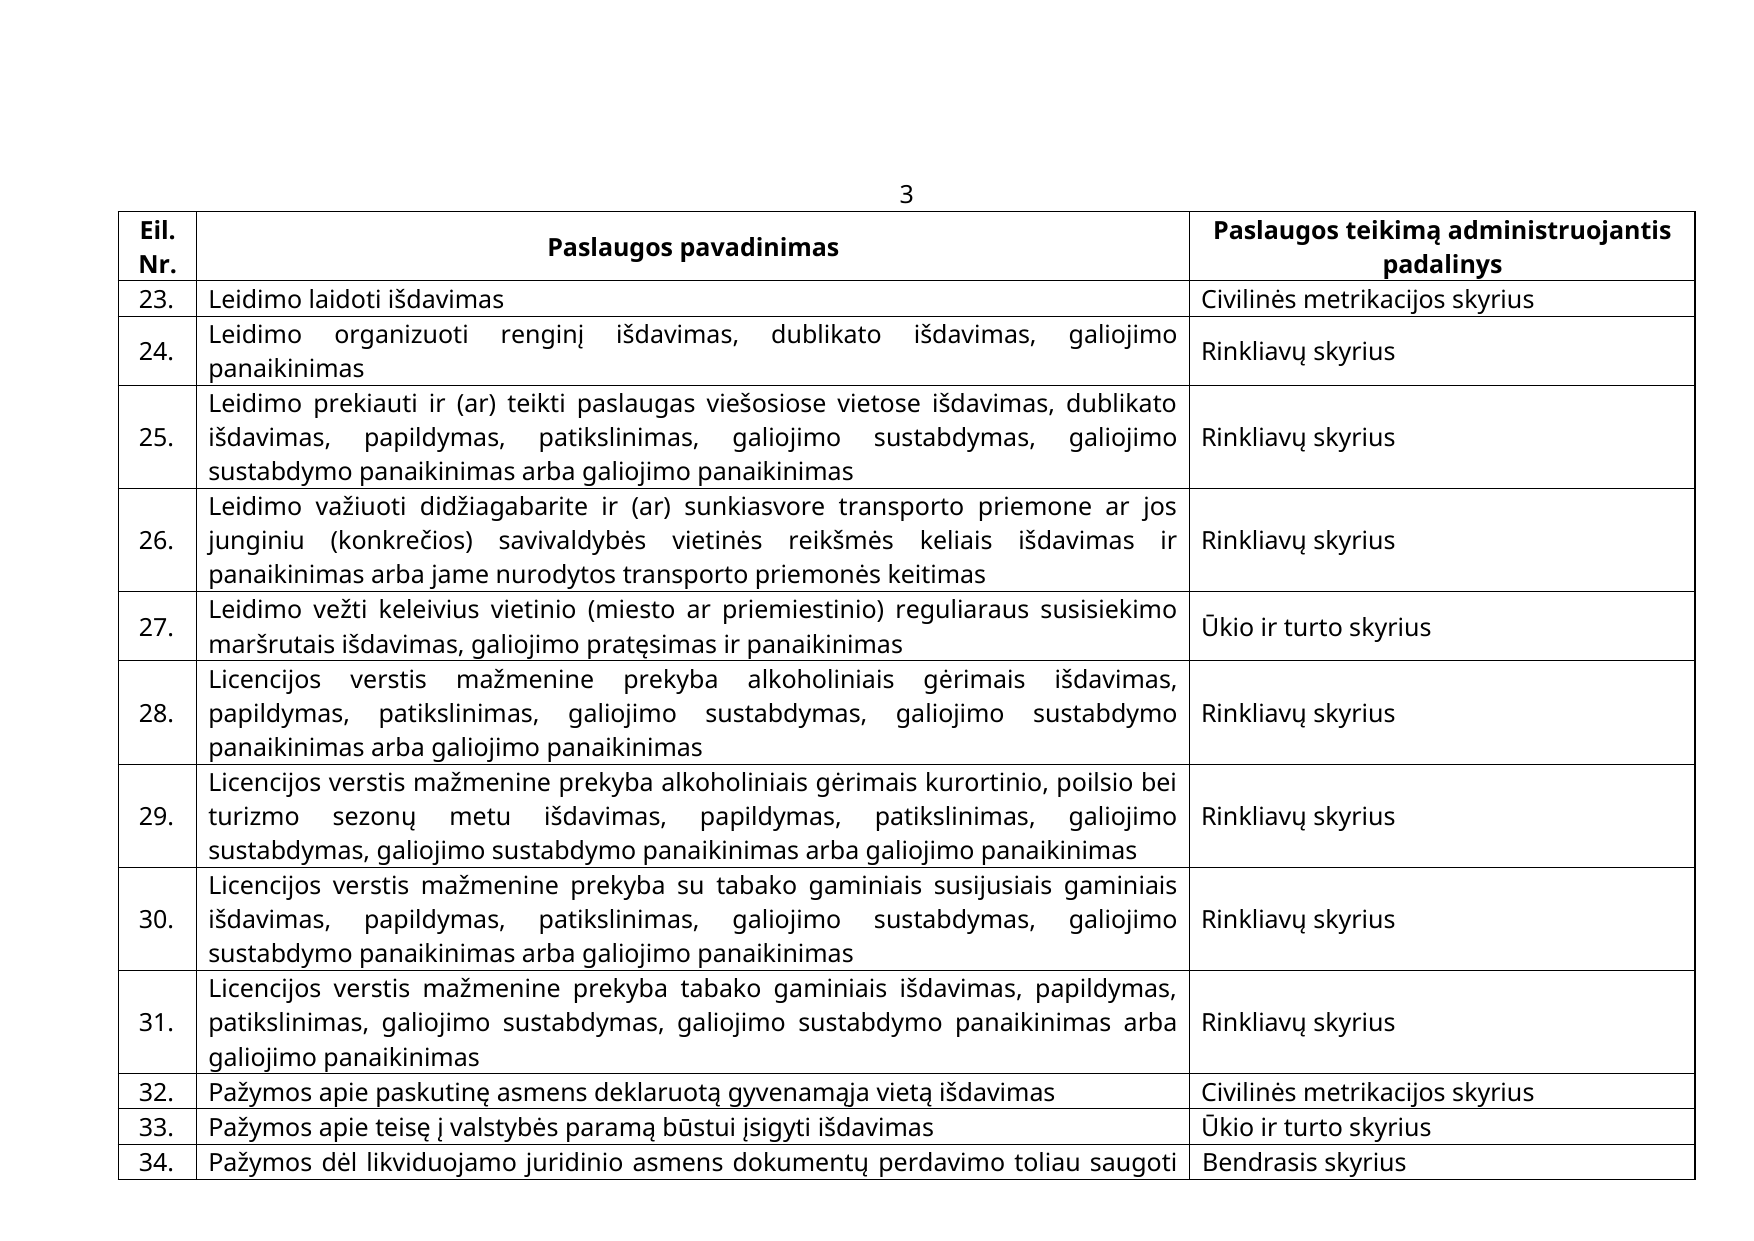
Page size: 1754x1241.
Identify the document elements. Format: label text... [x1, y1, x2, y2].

table_cell Leidimo vežti keleivius vietinio (miesto ar priemiestinio) reguliaraus susisiekimo maršrutais išdavimas, galiojimo pratęsimas ir panaikinimas [197, 592, 1189, 660]
table_cell Civilinės metrikacijos skyrius [1190, 1074, 1694, 1108]
table_cell Pažymos dėl likviduojamo juridinio asmens dokumentų perdavimo toliau saugoti [197, 1145, 1189, 1178]
table_cell 25. [119, 386, 196, 488]
table_cell 31. [119, 971, 196, 1073]
table_cell 33. [119, 1109, 196, 1143]
table_cell 34. [119, 1145, 196, 1178]
table_header Paslaugos pavadinimas [197, 212, 1189, 280]
table_cell Rinkliavų skyrius [1190, 489, 1694, 591]
table_cell Leidimo važiuoti didžiagabarite ir (ar) sunkiasvore transporto priemone ar jos junginiu (konkrečios) savivaldybės vietinės reikšmės keliais išdavimas ir panaikinimas arba jame nurodytos transporto priemonės keitimas [197, 489, 1189, 591]
table_cell Pažymos apie paskutinę asmens deklaruotą gyvenamąja vietą išdavimas [197, 1074, 1189, 1108]
table_cell Licencijos verstis mažmenine prekyba alkoholiniais gėrimais kurortinio, poilsio bei turizmo sezonų metu išdavimas, papildymas, patikslinimas, galiojimo sustabdymas, galiojimo sustabdymo panaikinimas arba galiojimo panaikinimas [197, 765, 1189, 867]
table_cell 28. [119, 661, 196, 763]
table_cell Leidimo organizuoti renginį išdavimas, dublikato išdavimas, galiojimo panaikinimas [197, 317, 1189, 385]
table_header Paslaugos teikimą administruojantis padalinys [1190, 212, 1694, 280]
table_cell Rinkliavų skyrius [1190, 386, 1694, 488]
table_cell Leidimo prekiauti ir (ar) teikti paslaugas viešosiose vietose išdavimas, dublikato išdavimas, papildymas, patikslinimas, galiojimo sustabdymas, galiojimo sustabdymo panaikinimas arba galiojimo panaikinimas [197, 386, 1189, 488]
table_cell Civilinės metrikacijos skyrius [1190, 281, 1694, 316]
table_cell Rinkliavų skyrius [1190, 765, 1694, 867]
table_cell 32. [119, 1074, 196, 1108]
table_cell Rinkliavų skyrius [1190, 661, 1694, 763]
table_cell Bendrasis skyrius [1190, 1145, 1694, 1178]
table_header Eil. Nr. [119, 212, 196, 280]
table_cell Leidimo laidoti išdavimas [197, 281, 1189, 316]
table_cell Rinkliavų skyrius [1190, 868, 1694, 970]
table_cell Licencijos verstis mažmenine prekyba su tabako gaminiais susijusiais gaminiais išdavimas, papildymas, patikslinimas, galiojimo sustabdymas, galiojimo sustabdymo panaikinimas arba galiojimo panaikinimas [197, 868, 1189, 970]
table_cell Ūkio ir turto skyrius [1190, 592, 1694, 660]
table_cell 23. [119, 281, 196, 316]
table_cell Rinkliavų skyrius [1190, 317, 1694, 385]
table_cell Licencijos verstis mažmenine prekyba tabako gaminiais išdavimas, papildymas, patikslinimas, galiojimo sustabdymas, galiojimo sustabdymo panaikinimas arba galiojimo panaikinimas [197, 971, 1189, 1073]
table_cell Rinkliavų skyrius [1190, 971, 1694, 1073]
table_cell 27. [119, 592, 196, 660]
table_cell 30. [119, 868, 196, 970]
table_cell 29. [119, 765, 196, 867]
table_cell Licencijos verstis mažmenine prekyba alkoholiniais gėrimais išdavimas, papildymas, patikslinimas, galiojimo sustabdymas, galiojimo sustabdymo panaikinimas arba galiojimo panaikinimas [197, 661, 1189, 763]
table_cell Pažymos apie teisę į valstybės paramą būstui įsigyti išdavimas [197, 1109, 1189, 1143]
table_cell 24. [119, 317, 196, 385]
table_cell Ūkio ir turto skyrius [1190, 1109, 1694, 1143]
table_cell 26. [119, 489, 196, 591]
